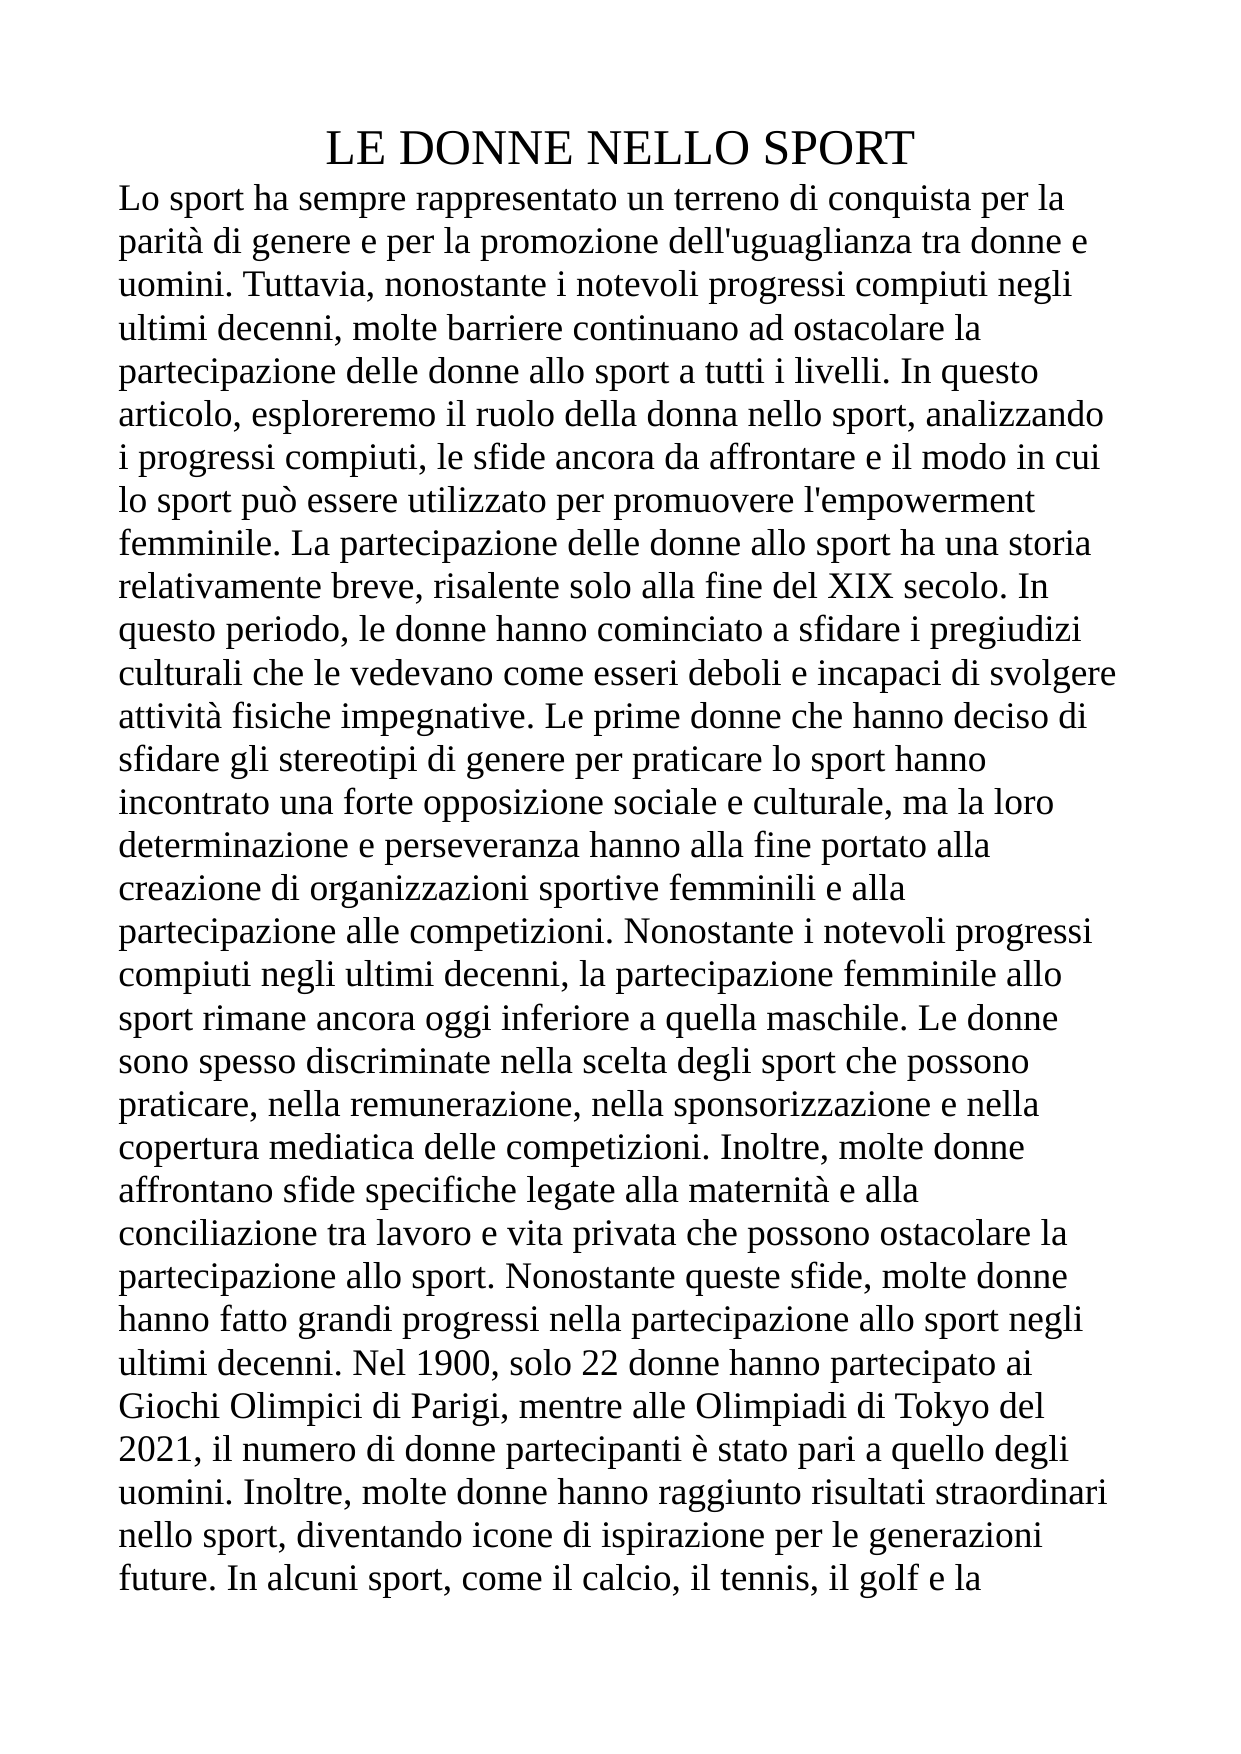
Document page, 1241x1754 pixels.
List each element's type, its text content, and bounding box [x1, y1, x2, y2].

text Lo sport ha sempre rappresentato un terreno di conquista per la parità di genere e per la promozione dell'uguaglianza tra donne e uomini. Tuttavia, nonostante i notevoli progressi compiuti negli ultimi decenni, molte barriere continuano ad ostacolare la partecipazione delle donne allo sport a tutti i livelli. In questo articolo, esploreremo il ruolo della donna nello sport, analizzando i progressi compiuti, le sfide ancora da affrontare e il modo in cui lo sport può essere utilizzato per promuovere l'empowerment femminile. La partecipazione delle donne allo sport ha una storia relativamente breve, risalente solo alla fine del XIX secolo. In questo periodo, le donne hanno cominciato a sfidare i pregiudizi culturali che le vedevano come esseri deboli e incapaci di svolgere attività fisiche impegnative. Le prime donne che hanno deciso di sfidare gli stereotipi di genere per praticare lo sport hanno incontrato una forte opposizione sociale e culturale, ma la loro determinazione e perseveranza hanno alla fine portato alla creazione di organizzazioni sportive femminili e alla partecipazione alle competizioni. Nonostante i notevoli progressi compiuti negli ultimi decenni, la partecipazione femminile allo sport rimane ancora oggi inferiore a quella maschile. Le donne sono spesso discriminate nella scelta degli sport che possono praticare, nella remunerazione, nella sponsorizzazione e nella copertura mediatica delle competizioni. Inoltre, molte donne affrontano sfide specifiche legate alla maternità e alla conciliazione tra lavoro e vita privata che possono ostacolare la partecipazione allo sport. Nonostante queste sfide, molte donne hanno fatto grandi progressi nella partecipazione allo sport negli ultimi decenni. Nel 1900, solo 22 donne hanno partecipato ai Giochi Olimpici di Parigi, mentre alle Olimpiadi di Tokyo del 2021, il numero di donne partecipanti è stato pari a quello degli uomini. Inoltre, molte donne hanno raggiunto risultati straordinari nello sport, diventando icone di ispirazione per le generazioni future. In alcuni sport, come il calcio, il tennis, il golf e la [118, 176, 1122, 1599]
text LE DONNE NELLO SPORT [118, 118, 1122, 176]
